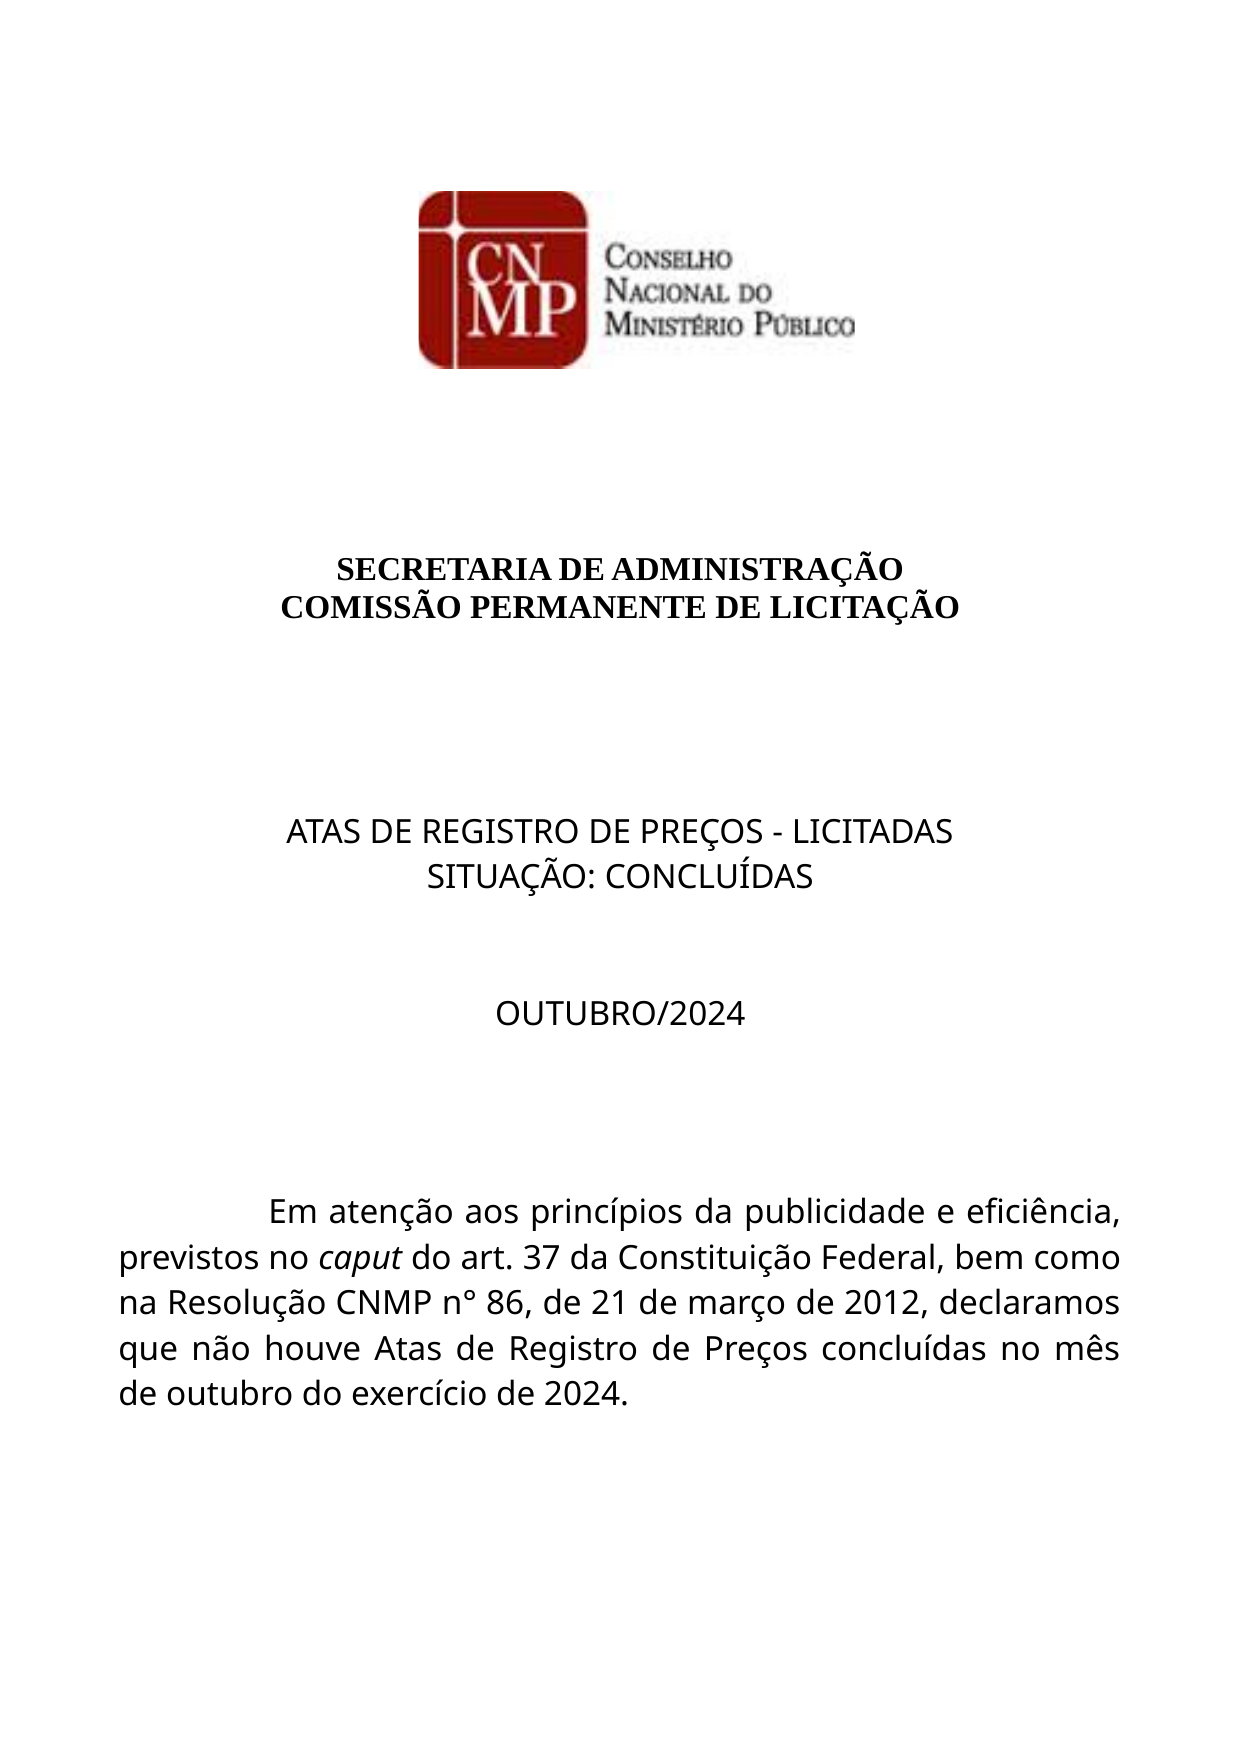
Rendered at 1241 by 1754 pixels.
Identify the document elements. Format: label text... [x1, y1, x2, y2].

text Em atenção aos princípios da publicidade e eficiência, previstos no caput do art. 37 da Constituição Federal, bem como na Resolução CNMP n° 86, de 21 de março de 2012, declaramos que não houve Atas de Registro de Preços concluídas no mês de outubro do exercício de 2024. [118, 1188, 1122, 1415]
text SECRETARIA DE ADMINISTRAÇÃO [118, 549, 1122, 588]
text ATAS DE REGISTRO DE PREÇOS - LICITADAS [118, 808, 1122, 853]
text SITUAÇÃO: CONCLUÍDAS [118, 853, 1122, 898]
text COMISSÃO PERMANENTE DE LICITAÇÃO [118, 588, 1122, 626]
text OUTUBRO/2024 [118, 989, 1122, 1035]
